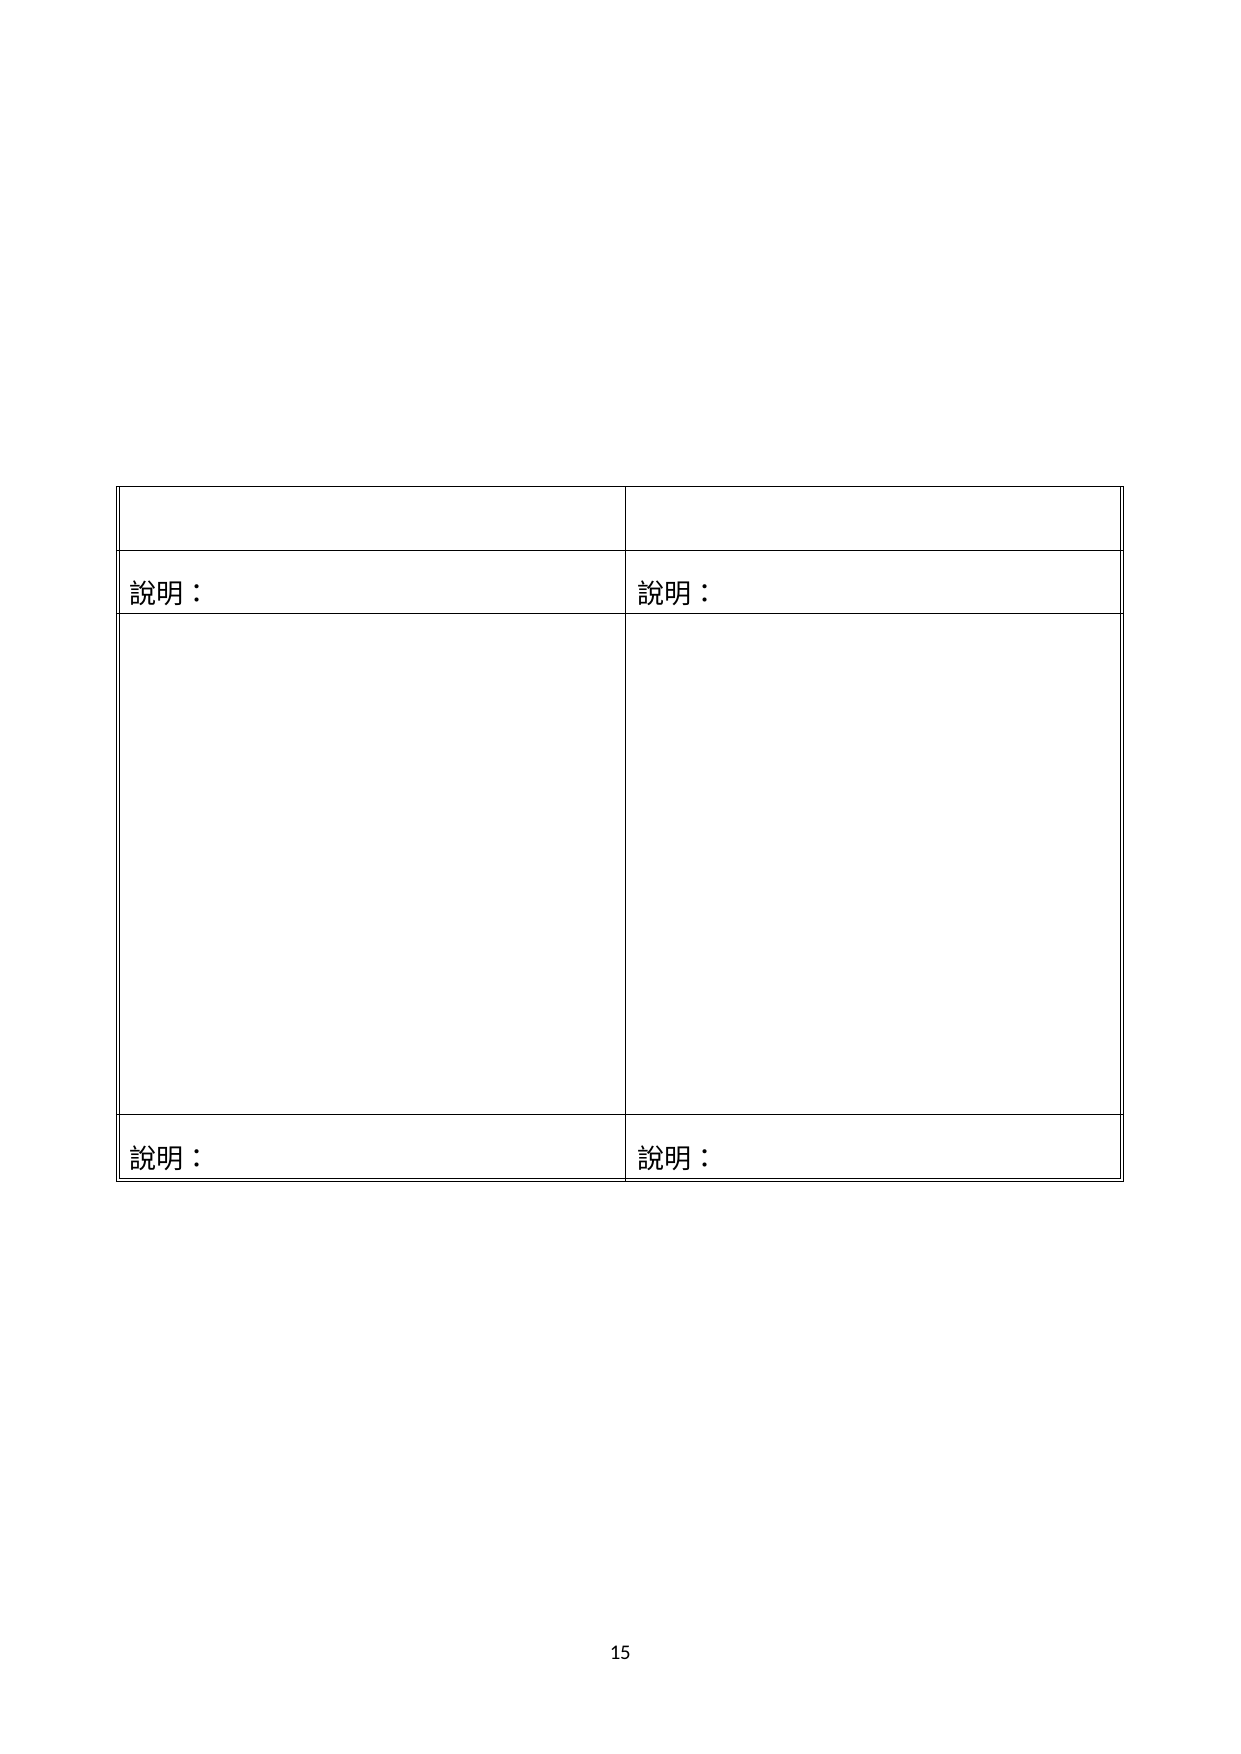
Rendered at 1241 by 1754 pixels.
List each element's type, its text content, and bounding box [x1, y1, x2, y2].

table_cell 說明： [120, 551, 625, 613]
table_cell 說明： [626, 1115, 1120, 1178]
table_cell [626, 614, 1120, 1114]
table_cell [626, 487, 1120, 549]
table_cell 說明： [120, 1115, 625, 1178]
table_cell [120, 487, 625, 549]
table_cell 說明： [626, 551, 1120, 613]
table_cell [120, 614, 625, 1114]
